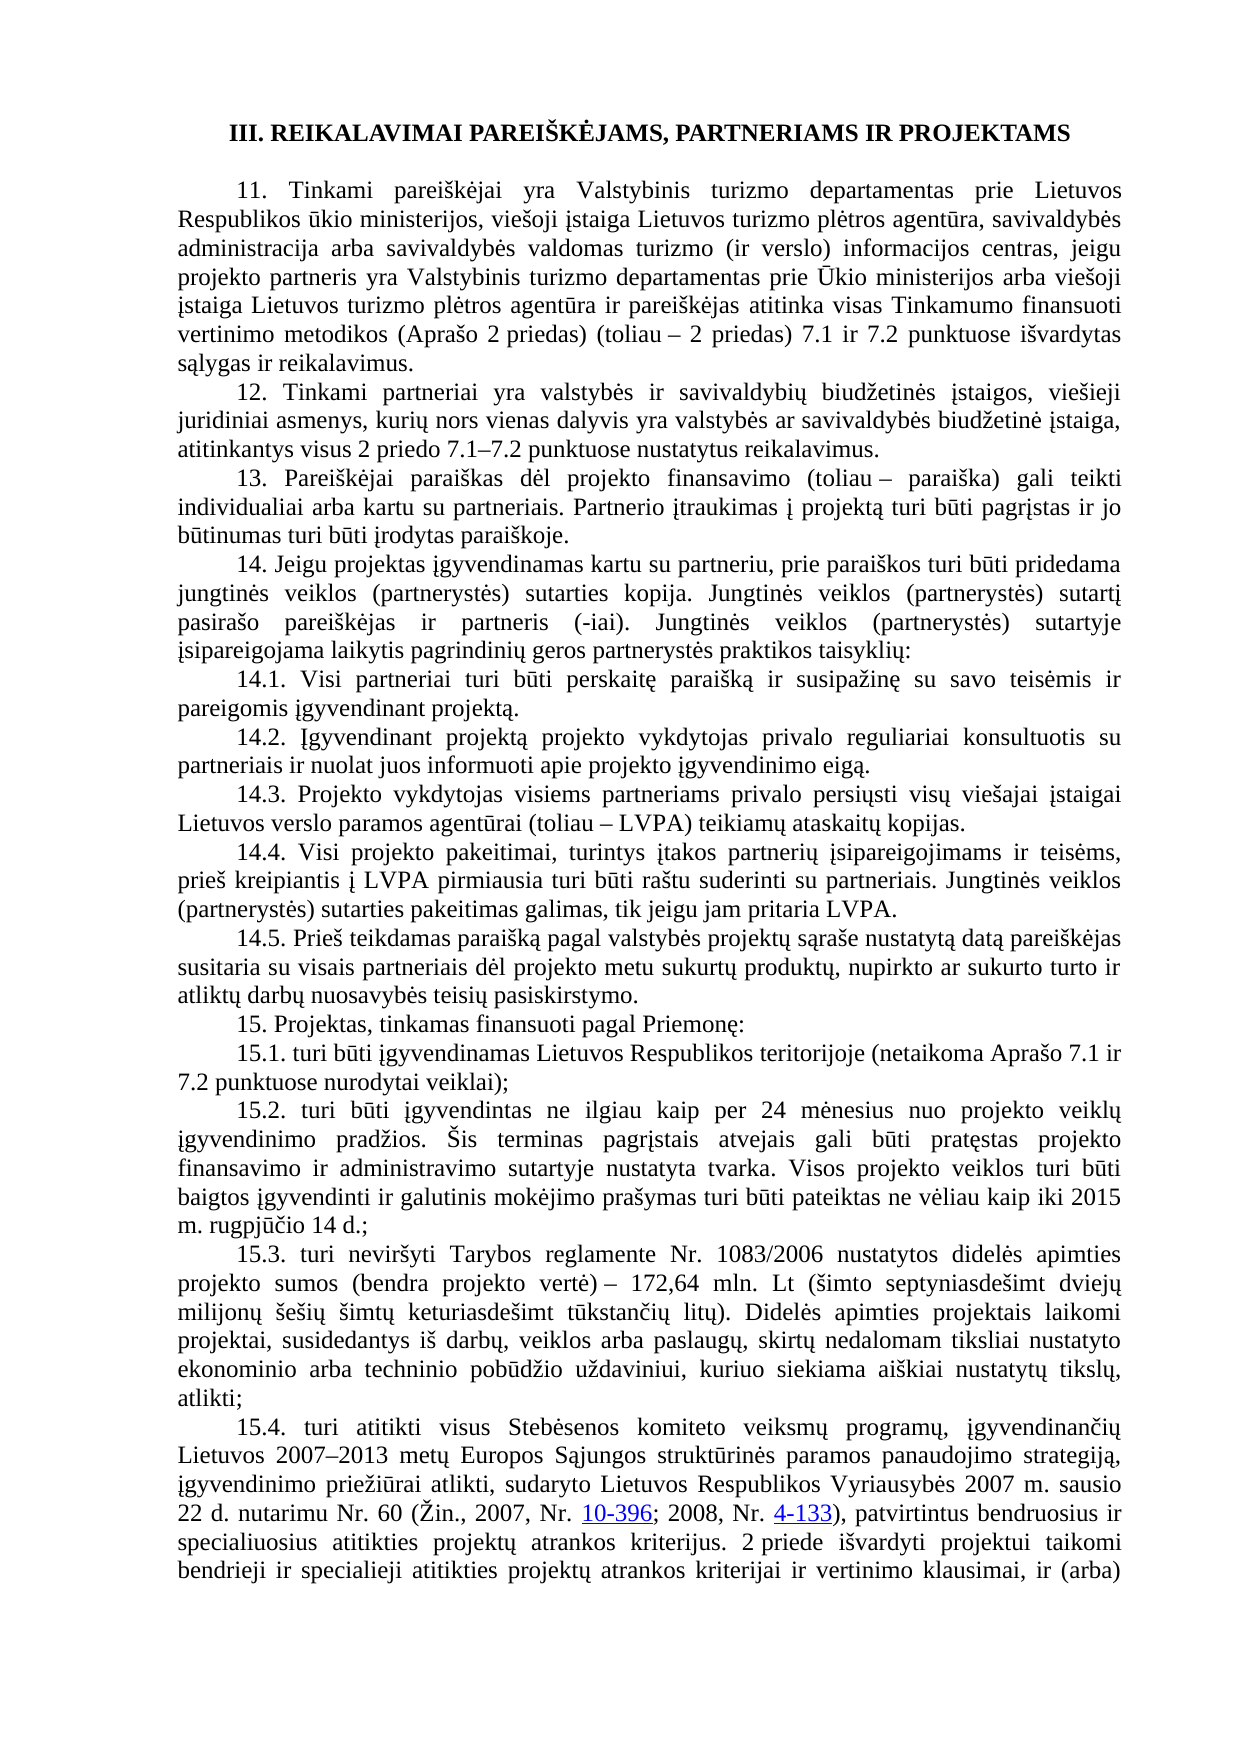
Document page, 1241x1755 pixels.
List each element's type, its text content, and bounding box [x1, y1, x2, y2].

text 11. Tinkami pareiškėjai yra Valstybinis turizmo departamentas prie Lietuvos Respublikos ūkio ministerijos, viešoji įstaiga Lietuvos turizmo plėtros agentūra, savivaldybės administracija arba savivaldybės valdomas turizmo (ir verslo) informacijos centras, jeigu projekto partneris yra Valstybinis turizmo departamentas prie Ūkio ministerijos arba viešoji įstaiga Lietuvos turizmo plėtros agentūra ir pareiškėjas atitinka visas Tinkamumo finansuoti vertinimo metodikos (Aprašo 2 priedas) (toliau – 2 priedas) 7.1 ir 7.2 punktuose išvardytas sąlygas ir reikalavimus. [177, 176, 1122, 377]
text 15.4. turi atitikti visus Stebėsenos komiteto veiksmų programų, įgyvendinančių Lietuvos 2007–2013 metų Europos Sąjungos struktūrinės paramos panaudojimo strategiją, įgyvendinimo priežiūrai atlikti, sudaryto Lietuvos Respublikos Vyriausybės 2007 m. sausio 22 d. nutarimu Nr. 60 (Žin., 2007, Nr. 10-396; 2008, Nr. 4-133), patvirtintus bendruosius ir specialiuosius atitikties projektų atrankos kriterijus. 2 priede išvardyti projektui taikomi bendrieji ir specialieji atitikties projektų atrankos kriterijai ir vertinimo klausimai, ir (arba) [177, 1412, 1122, 1584]
text 15.1. turi būti įgyvendinamas Lietuvos Respublikos teritorijoje (netaikoma Aprašo 7.1 ir 7.2 punktuose nurodytai veiklai); [177, 1038, 1122, 1096]
text 12. Tinkami partneriai yra valstybės ir savivaldybių biudžetinės įstaigos, viešieji juridiniai asmenys, kurių nors vienas dalyvis yra valstybės ar savivaldybės biudžetinė įstaiga, atitinkantys visus 2 priedo 7.1–7.2 punktuose nustatytus reikalavimus. [177, 377, 1122, 463]
text 14.1. Visi partneriai turi būti perskaitę paraišką ir susipažinę su savo teisėmis ir pareigomis įgyvendinant projektą. [177, 664, 1122, 722]
text 15. Projektas, tinkamas finansuoti pagal Priemonę: [177, 1009, 1122, 1038]
text III. REIKALAVIMAI PAREIŠKĖJAMS, PARTNERIAMS IR PROJEKTAMS [177, 118, 1122, 147]
text 15.2. turi būti įgyvendintas ne ilgiau kaip per 24 mėnesius nuo projekto veiklų įgyvendinimo pradžios. Šis terminas pagrįstais atvejais gali būti pratęstas projekto finansavimo ir administravimo sutartyje nustatyta tvarka. Visos projekto veiklos turi būti baigtos įgyvendinti ir galutinis mokėjimo prašymas turi būti pateiktas ne vėliau kaip iki 2015 m. rugpjūčio 14 d.; [177, 1096, 1122, 1239]
text 13. Pareiškėjai paraiškas dėl projekto finansavimo (toliau – paraiška) gali teikti individualiai arba kartu su partneriais. Partnerio įtraukimas į projektą turi būti pagrįstas ir jo būtinumas turi būti įrodytas paraiškoje. [177, 463, 1122, 549]
text 14.2. Įgyvendinant projektą projekto vykdytojas privalo reguliariai konsultuotis su partneriais ir nuolat juos informuoti apie projekto įgyvendinimo eigą. [177, 722, 1122, 779]
text 14.3. Projekto vykdytojas visiems partneriams privalo persiųsti visų viešajai įstaigai Lietuvos verslo paramos agentūrai (toliau – LVPA) teikiamų ataskaitų kopijas. [177, 779, 1122, 837]
text 15.3. turi neviršyti Tarybos reglamente Nr. 1083/2006 nustatytos didelės apimties projekto sumos (bendra projekto vertė) – 172,64 mln. Lt (šimto septyniasdešimt dviejų milijonų šešių šimtų keturiasdešimt tūkstančių litų). Didelės apimties projektais laikomi projektai, susidedantys iš darbų, veiklos arba paslaugų, skirtų nedalomam tiksliai nustatyto ekonominio arba techninio pobūdžio uždaviniui, kuriuo siekiama aiškiai nustatytų tikslų, atlikti; [177, 1239, 1122, 1412]
text 14.5. Prieš teikdamas paraišką pagal valstybės projektų sąraše nustatytą datą pareiškėjas susitaria su visais partneriais dėl projekto metu sukurtų produktų, nupirkto ar sukurto turto ir atliktų darbų nuosavybės teisių pasiskirstymo. [177, 923, 1122, 1009]
text 14.4. Visi projekto pakeitimai, turintys įtakos partnerių įsipareigojimams ir teisėms, prieš kreipiantis į LVPA pirmiausia turi būti raštu suderinti su partneriais. Jungtinės veiklos (partnerystės) sutarties pakeitimas galimas, tik jeigu jam pritaria LVPA. [177, 837, 1122, 923]
text 14. Jeigu projektas įgyvendinamas kartu su partneriu, prie paraiškos turi būti pridedama jungtinės veiklos (partnerystės) sutarties kopija. Jungtinės veiklos (partnerystės) sutartį pasirašo pareiškėjas ir partneris (-iai). Jungtinės veiklos (partnerystės) sutartyje įsipareigojama laikytis pagrindinių geros partnerystės praktikos taisyklių: [177, 549, 1122, 664]
